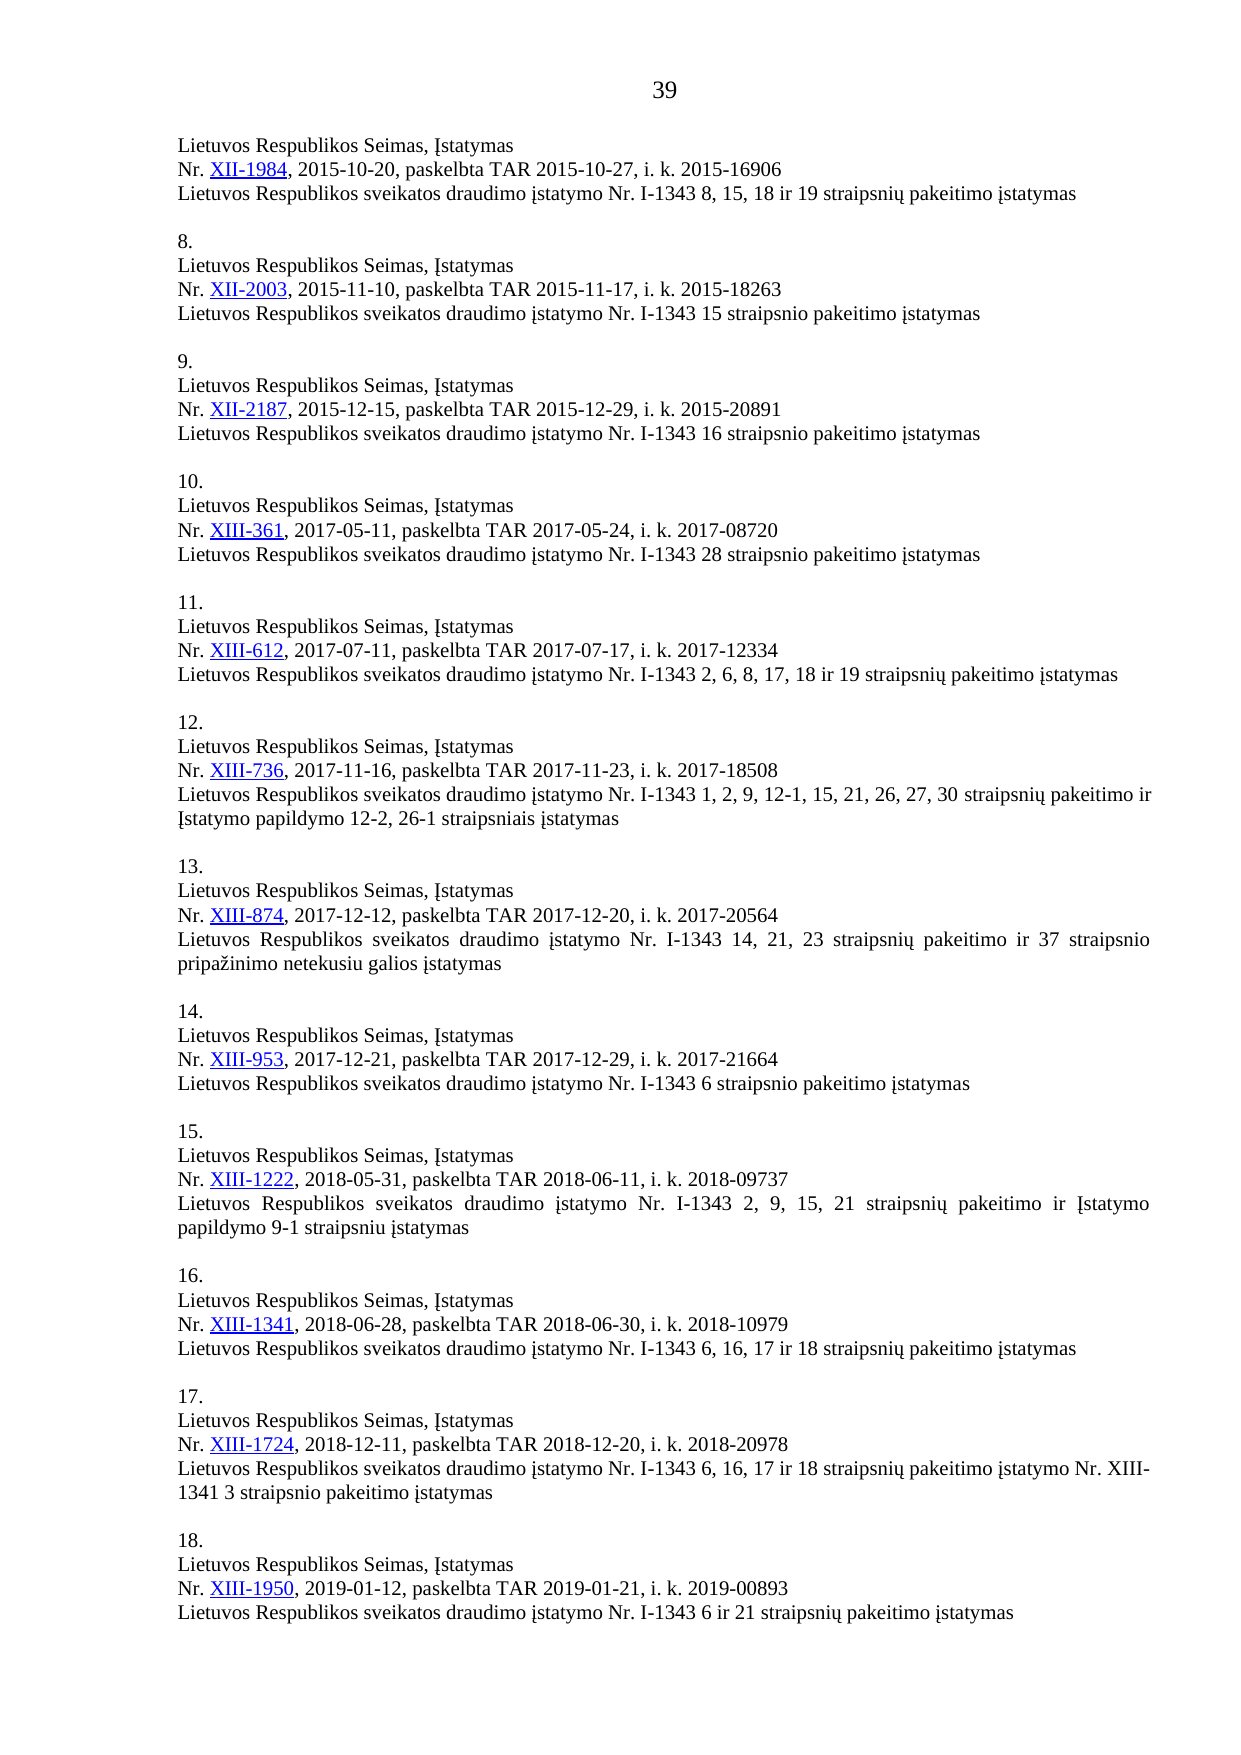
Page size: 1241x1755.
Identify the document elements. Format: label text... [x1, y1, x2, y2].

text Nr. XIII-361, 2017-05-11, paskelbta TAR 2017-05-24, i. k. 2017-08720 [177, 517, 1152, 542]
text 10. [177, 469, 1152, 493]
text 18. [177, 1528, 1152, 1552]
text 11. [177, 590, 1152, 614]
text 8. [177, 229, 1152, 253]
text Nr. XII-2003, 2015-11-10, paskelbta TAR 2015-11-17, i. k. 2015-18263 [177, 277, 1152, 301]
text Lietuvos Respublikos Seimas, Įstatymas [177, 614, 1152, 638]
text Nr. XIII-612, 2017-07-11, paskelbta TAR 2017-07-17, i. k. 2017-12334 [177, 638, 1152, 662]
text Lietuvos Respublikos sveikatos draudimo įstatymo Nr. I-1343 6 ir 21 straipsnių pakeitimo įstatymas [177, 1600, 1152, 1624]
text Lietuvos Respublikos Seimas, Įstatymas [177, 878, 1152, 902]
text Lietuvos Respublikos sveikatos draudimo įstatymo Nr. I-1343 8, 15, 18 ir 19 straipsnių pakeitimo įstatymas [177, 181, 1152, 205]
text Nr. XIII-1341, 2018-06-28, paskelbta TAR 2018-06-30, i. k. 2018-10979 [177, 1312, 1152, 1336]
text 17. [177, 1384, 1152, 1408]
text Lietuvos Respublikos sveikatos draudimo įstatymo Nr. I-1343 16 straipsnio pakeitimo įstatymas [177, 421, 1152, 445]
text Lietuvos Respublikos Seimas, Įstatymas [177, 1023, 1152, 1047]
text Lietuvos Respublikos sveikatos draudimo įstatymo Nr. I-1343 2, 9, 15, 21 straipsnių pakeitimo ir Įstatymo papildymo 9-1 straipsniu įstatymas [177, 1191, 1152, 1239]
text Lietuvos Respublikos Seimas, Įstatymas [177, 493, 1152, 517]
text Lietuvos Respublikos Seimas, Įstatymas [177, 373, 1152, 397]
text Nr. XIII-953, 2017-12-21, paskelbta TAR 2017-12-29, i. k. 2017-21664 [177, 1047, 1152, 1071]
text Lietuvos Respublikos sveikatos draudimo įstatymo Nr. I-1343 2, 6, 8, 17, 18 ir 19 straipsnių pakeitimo įstatymas [177, 662, 1152, 686]
text Lietuvos Respublikos sveikatos draudimo įstatymo Nr. I-1343 1, 2, 9, 12-1, 15, 21, 26, 27, 30 straipsnių pakeitimo ir Įstatymo papildymo 12-2, 26-1 straipsniais įstatymas [177, 782, 1152, 830]
text Nr. XIII-1724, 2018-12-11, paskelbta TAR 2018-12-20, i. k. 2018-20978 [177, 1432, 1152, 1456]
text Lietuvos Respublikos sveikatos draudimo įstatymo Nr. I-1343 28 straipsnio pakeitimo įstatymas [177, 542, 1152, 566]
text Lietuvos Respublikos Seimas, Įstatymas [177, 1287, 1152, 1312]
text Lietuvos Respublikos sveikatos draudimo įstatymo Nr. I-1343 6, 16, 17 ir 18 straipsnių pakeitimo įstatymo Nr. XIII-1341 3 straipsnio pakeitimo įstatymas [177, 1456, 1152, 1504]
text Lietuvos Respublikos Seimas, Įstatymas [177, 132, 1152, 157]
text Lietuvos Respublikos Seimas, Įstatymas [177, 1552, 1152, 1576]
text Lietuvos Respublikos Seimas, Įstatymas [177, 253, 1152, 277]
text 14. [177, 999, 1152, 1023]
text Nr. XII-1984, 2015-10-20, paskelbta TAR 2015-10-27, i. k. 2015-16906 [177, 157, 1152, 181]
text Lietuvos Respublikos sveikatos draudimo įstatymo Nr. I-1343 15 straipsnio pakeitimo įstatymas [177, 301, 1152, 325]
text 12. [177, 710, 1152, 734]
text 15. [177, 1119, 1152, 1143]
text 13. [177, 854, 1152, 878]
text Nr. XIII-736, 2017-11-16, paskelbta TAR 2017-11-23, i. k. 2017-18508 [177, 758, 1152, 782]
text Lietuvos Respublikos Seimas, Įstatymas [177, 1143, 1152, 1167]
text Lietuvos Respublikos sveikatos draudimo įstatymo Nr. I-1343 6 straipsnio pakeitimo įstatymas [177, 1071, 1152, 1095]
text Lietuvos Respublikos Seimas, Įstatymas [177, 1408, 1152, 1432]
text Nr. XIII-1222, 2018-05-31, paskelbta TAR 2018-06-11, i. k. 2018-09737 [177, 1167, 1152, 1191]
text 9. [177, 349, 1152, 373]
text Nr. XIII-1950, 2019-01-12, paskelbta TAR 2019-01-21, i. k. 2019-00893 [177, 1576, 1152, 1600]
text Lietuvos Respublikos sveikatos draudimo įstatymo Nr. I-1343 14, 21, 23 straipsnių pakeitimo ir 37 straipsnio pripažinimo netekusiu galios įstatymas [177, 927, 1152, 975]
text 16. [177, 1263, 1152, 1287]
text Nr. XII-2187, 2015-12-15, paskelbta TAR 2015-12-29, i. k. 2015-20891 [177, 397, 1152, 421]
text Nr. XIII-874, 2017-12-12, paskelbta TAR 2017-12-20, i. k. 2017-20564 [177, 902, 1152, 927]
text Lietuvos Respublikos sveikatos draudimo įstatymo Nr. I-1343 6, 16, 17 ir 18 straipsnių pakeitimo įstatymas [177, 1336, 1152, 1360]
text Lietuvos Respublikos Seimas, Įstatymas [177, 734, 1152, 758]
